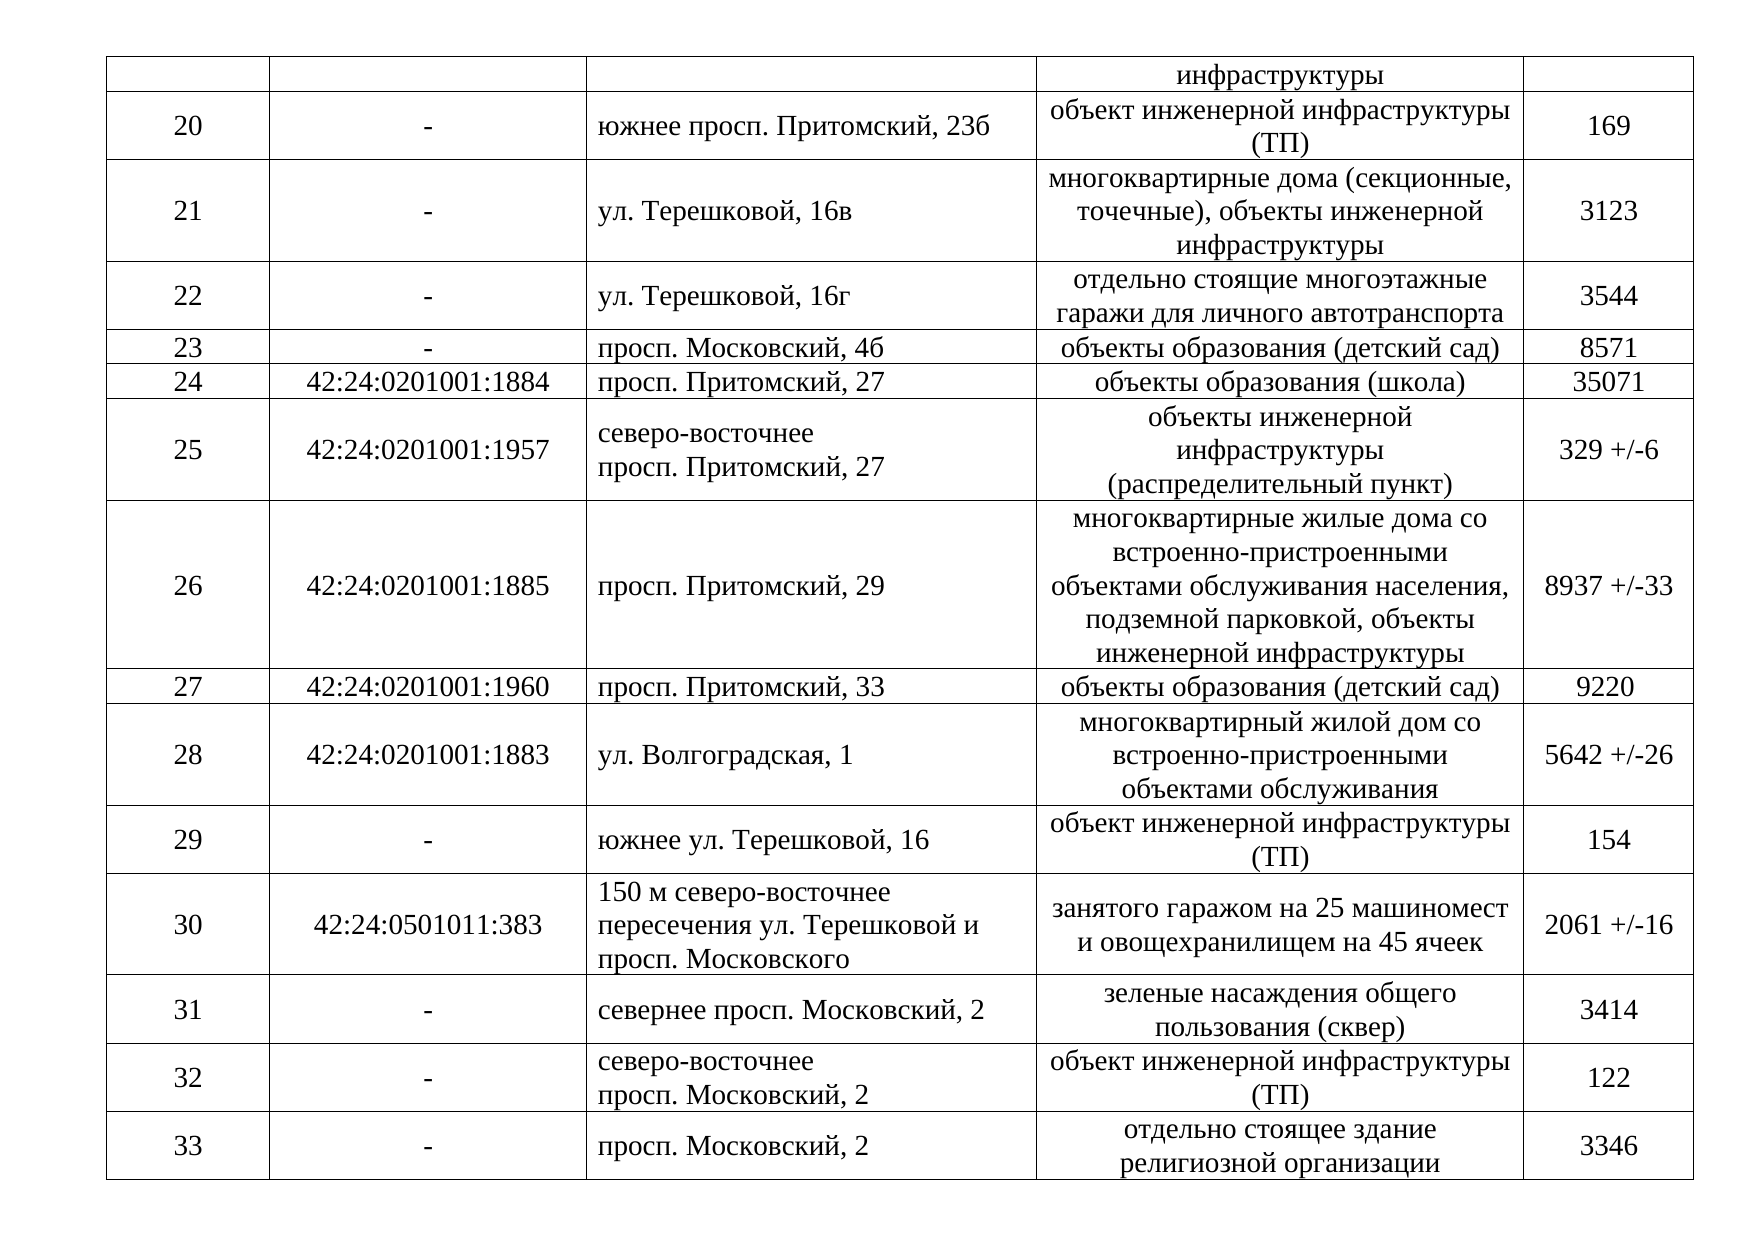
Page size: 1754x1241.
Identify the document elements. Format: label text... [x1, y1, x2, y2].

table_cell 35071 [1524, 364, 1693, 398]
table_cell [107, 57, 269, 91]
table_cell 3123 [1524, 160, 1693, 261]
table_cell 122 [1524, 1044, 1693, 1111]
table_cell 27 [107, 669, 269, 703]
table_cell южнее просп. Притомский, 23б [587, 92, 1036, 159]
table_cell 24 [107, 364, 269, 398]
table_cell многоквартирные дома (секционные, точечные), объекты инженерной инфраструктуры [1037, 160, 1523, 261]
table_cell объект инженерной инфраструктуры (ТП) [1037, 806, 1523, 873]
table_cell 8937 +/-33 [1524, 501, 1693, 668]
table_cell просп. Притомский, 29 [587, 501, 1036, 668]
table_cell объекты образования (детский сад) [1037, 330, 1523, 363]
table_cell 29 [107, 806, 269, 873]
table_cell 26 [107, 501, 269, 668]
table_cell занятого гаражом на 25 машиномест и овощехранилищем на 45 ячеек [1037, 874, 1523, 974]
table_cell - [270, 806, 586, 873]
table_cell - [270, 1044, 586, 1111]
table_cell - [270, 92, 586, 159]
table_cell 169 [1524, 92, 1693, 159]
table_cell 23 [107, 330, 269, 363]
table_cell 42:24:0201001:1885 [270, 501, 586, 668]
table_cell 42:24:0201001:1884 [270, 364, 586, 398]
table_cell просп. Московский, 2 [587, 1112, 1036, 1179]
table_cell объекты образования (детский сад) [1037, 669, 1523, 703]
table_cell просп. Притомский, 33 [587, 669, 1036, 703]
table_cell многоквартирные жилые дома со встроенно-пристроенными объектами обслуживания населения, подземной парковкой, объекты инженерной инфраструктуры [1037, 501, 1523, 668]
table_cell - [270, 330, 586, 363]
table_cell отдельно стоящее здание религиозной организации [1037, 1112, 1523, 1179]
table_cell севернее просп. Московский, 2 [587, 975, 1036, 1042]
table_cell объекты инженерной инфраструктуры (распределительный пункт) [1037, 399, 1523, 499]
table_cell [1524, 57, 1693, 91]
table_cell 9220 [1524, 669, 1693, 703]
table_cell 21 [107, 160, 269, 261]
table_cell [587, 57, 1036, 91]
table_cell объекты образования (школа) [1037, 364, 1523, 398]
table_cell объект инженерной инфраструктуры (ТП) [1037, 92, 1523, 159]
table_cell 31 [107, 975, 269, 1042]
table_cell просп. Притомский, 27 [587, 364, 1036, 398]
table_cell 28 [107, 704, 269, 804]
table_cell северо-восточнее просп. Московский, 2 [587, 1044, 1036, 1111]
table_cell южнее ул. Терешковой, 16 [587, 806, 1036, 873]
table_cell 154 [1524, 806, 1693, 873]
table_cell 8571 [1524, 330, 1693, 363]
table_cell 33 [107, 1112, 269, 1179]
table_cell 42:24:0201001:1960 [270, 669, 586, 703]
table_cell - [270, 1112, 586, 1179]
table_cell 20 [107, 92, 269, 159]
table_cell 42:24:0501011:383 [270, 874, 586, 974]
table_cell отдельно стоящие многоэтажные гаражи для личного автотранспорта [1037, 262, 1523, 329]
table_cell объект инженерной инфраструктуры (ТП) [1037, 1044, 1523, 1111]
table_cell ул. Волгоградская, 1 [587, 704, 1036, 804]
table_cell - [270, 975, 586, 1042]
table_cell 3414 [1524, 975, 1693, 1042]
table_cell 329 +/-6 [1524, 399, 1693, 499]
table_cell 42:24:0201001:1957 [270, 399, 586, 499]
table_cell 2061 +/-16 [1524, 874, 1693, 974]
table_cell 42:24:0201001:1883 [270, 704, 586, 804]
table_cell 30 [107, 874, 269, 974]
table_cell ул. Терешковой, 16в [587, 160, 1036, 261]
table_cell - [270, 57, 586, 91]
table_cell 25 [107, 399, 269, 499]
table_cell - [270, 160, 586, 261]
table_cell - [270, 262, 586, 329]
table_cell 5642 +/-26 [1524, 704, 1693, 804]
table_cell 150 м северо-восточнее пересечения ул. Терешковой и просп. Московского [587, 874, 1036, 974]
table_cell 3544 [1524, 262, 1693, 329]
table_cell 32 [107, 1044, 269, 1111]
table_cell 3346 [1524, 1112, 1693, 1179]
table_cell просп. Московский, 4б [587, 330, 1036, 363]
table_cell 22 [107, 262, 269, 329]
table_cell ул. Терешковой, 16г [587, 262, 1036, 329]
table_cell зеленые насаждения общего пользования (сквер) [1037, 975, 1523, 1042]
table_cell северо-восточнее просп. Притомский, 27 [587, 399, 1036, 499]
table_cell инфраструктуры [1037, 57, 1523, 91]
table_cell многоквартирный жилой дом со встроенно-пристроенными объектами обслуживания [1037, 704, 1523, 804]
